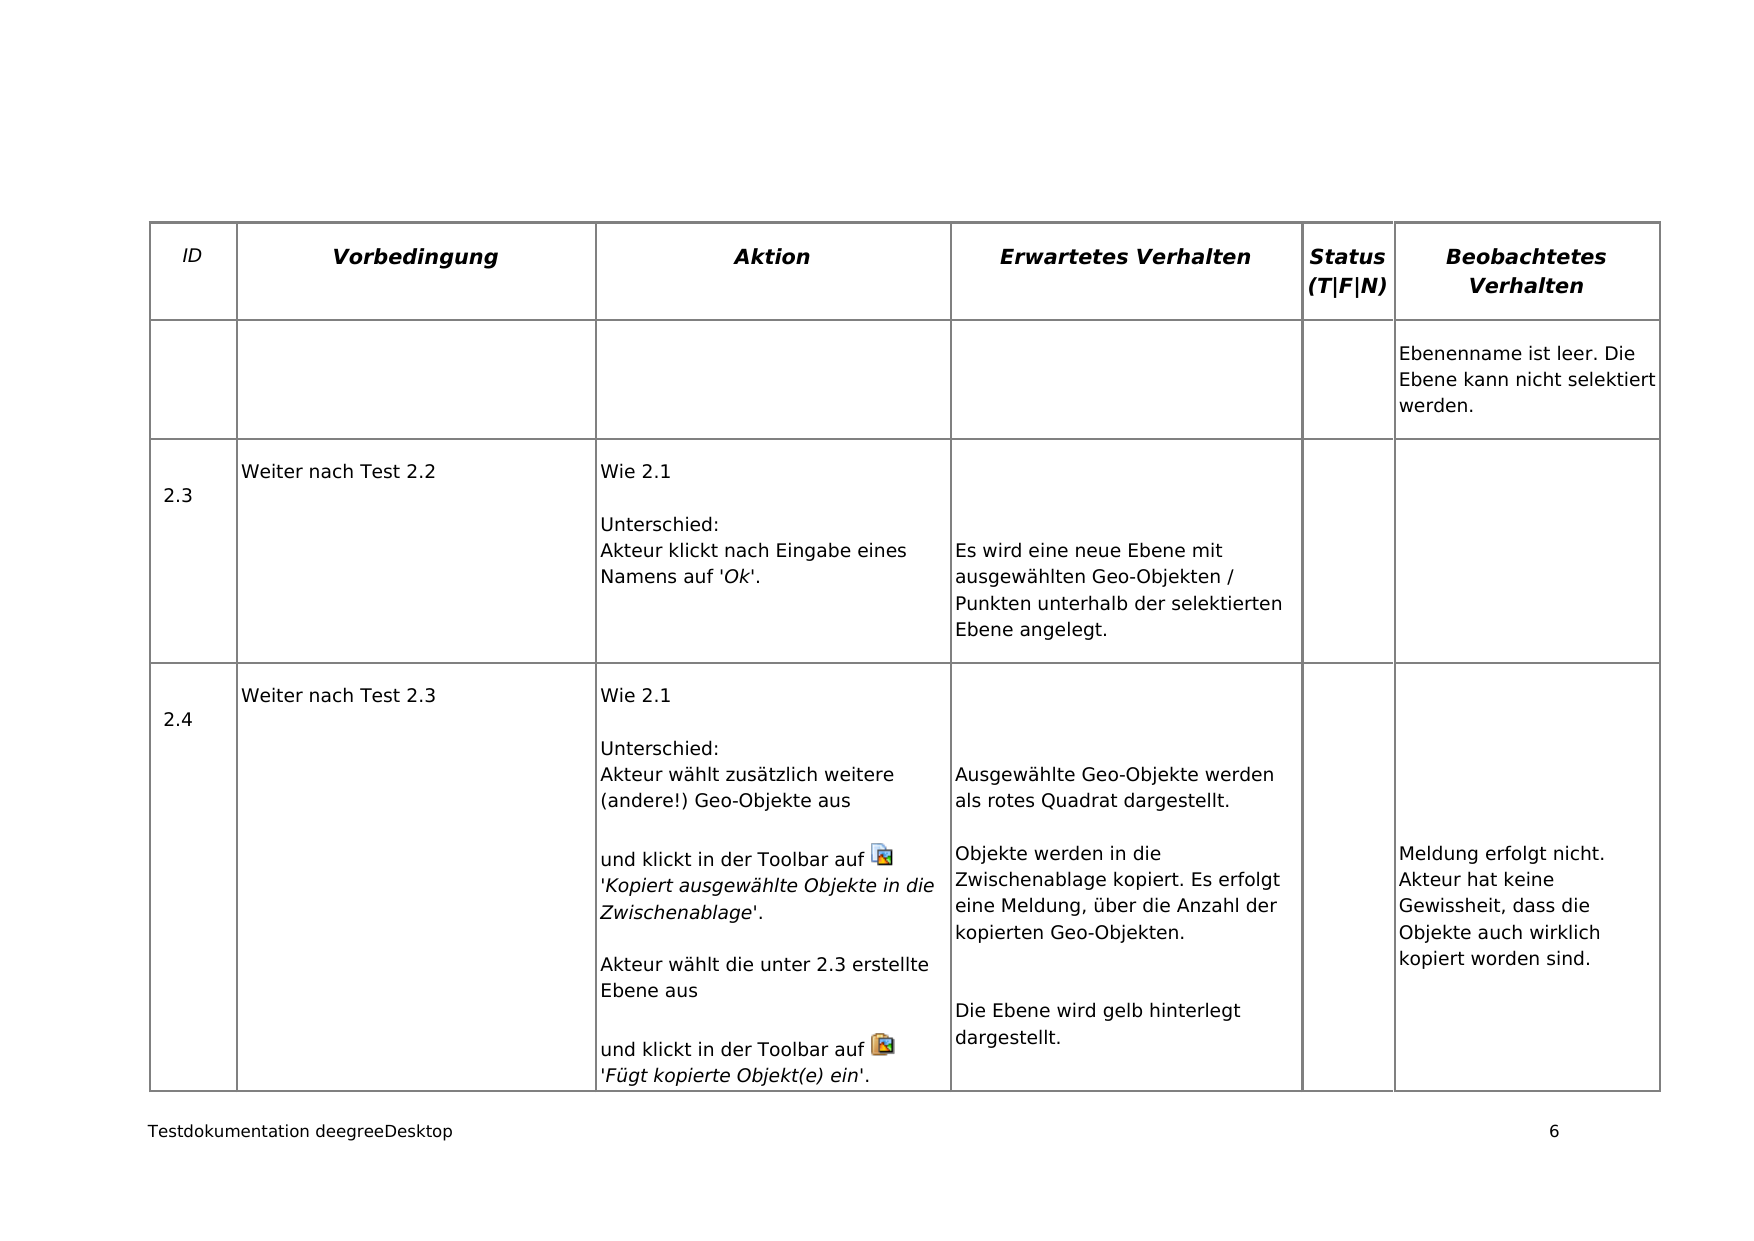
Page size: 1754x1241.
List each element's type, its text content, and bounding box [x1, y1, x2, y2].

table_cell Weiter nach Test 2.3 [238, 664, 595, 1090]
table_cell [151, 664, 236, 1090]
table_cell [1304, 664, 1393, 1090]
table_cell Meldung erfolgt nicht. Akteur hat keine Gewissheit, dass die Objekte auch wirklich kopiert worden sind. [1396, 664, 1659, 1090]
picture [870, 1033, 896, 1057]
table_cell [1304, 440, 1393, 662]
table_cell Ebenenname ist leer. Die Ebene kann nicht selektiert werden. [1396, 321, 1659, 438]
table_cell [597, 321, 950, 438]
table_cell [1304, 321, 1393, 438]
table_cell [952, 321, 1301, 438]
table_cell [238, 321, 595, 438]
table_header Aktion [597, 224, 950, 319]
table_cell Wie 2.1 Unterschied: Akteur wählt zusätzlich weitere (andere!) Geo-Objekte aus und klickt in der Toolbar auf 'Kopiert ausgewählte Objekte in die Zwischenablage'. Akteur wählt die unter 2.3 erstellte Ebene aus und klickt in der Toolbar auf 'Fügt kopierte Objekt(e) ein'. [597, 664, 950, 1090]
table_cell Ausgewählte Geo-Objekte werden als rotes Quadrat dargestellt. Objekte werden in die Zwischenablage kopiert. Es erfolgt eine Meldung, über die Anzahl der kopierten Geo-Objekten. Die Ebene wird gelb hinterlegt dargestellt. [952, 664, 1301, 1090]
table_header Beobachtetes Verhalten [1396, 224, 1659, 319]
table_header Erwartetes Verhalten [952, 224, 1301, 319]
table_cell Es wird eine neue Ebene mit ausgewählten Geo-Objekten / Punkten unterhalb der selektierten Ebene angelegt. [952, 440, 1301, 662]
table_header ID [151, 224, 236, 319]
table_cell Wie 2.1 Unterschied: Akteur klickt nach Eingabe eines Namens auf 'Ok'. [597, 440, 950, 662]
table_header Status (T|F|N) [1304, 224, 1393, 319]
table_cell Weiter nach Test 2.2 [238, 440, 595, 662]
picture [870, 843, 894, 867]
table_cell [1396, 440, 1659, 662]
table_cell [151, 440, 236, 662]
table_header Vorbedingung [238, 224, 595, 319]
table_cell [151, 321, 236, 438]
